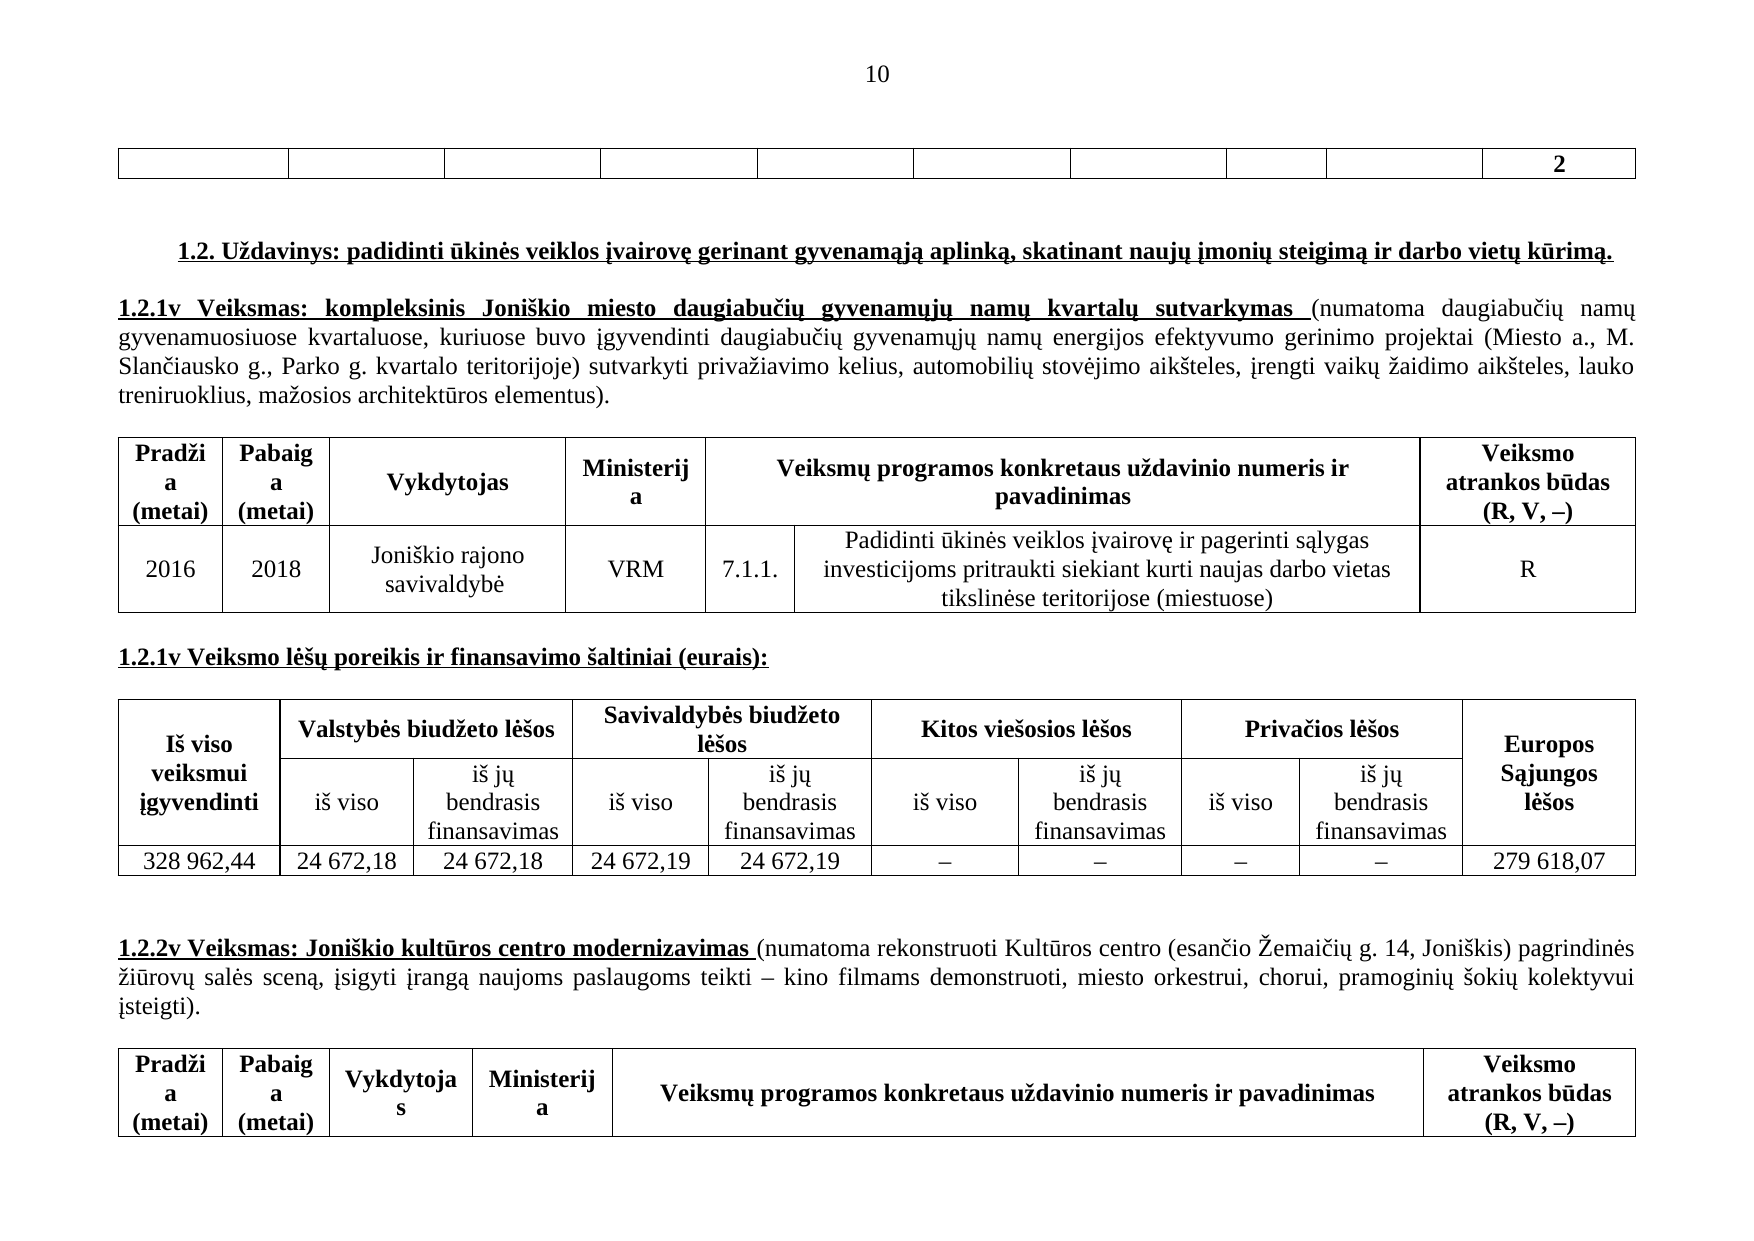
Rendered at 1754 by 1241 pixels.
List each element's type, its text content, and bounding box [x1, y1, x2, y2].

table_cell 2018 [223, 526, 329, 612]
table_cell – [1019, 846, 1181, 875]
table_header Vykdytojas [330, 1049, 472, 1136]
table_header Kitos viešosios lėšos [872, 700, 1181, 758]
table_header Valstybės biudžeto lėšos [281, 700, 572, 758]
table_cell 7.1.1. [706, 526, 794, 612]
text 1.2.2v Veiksmas: Joniškio kultūros centro modernizavimas (numatoma rekonstruoti Kultūros centro (esančio Žemaičių g. 14, Joniškis) pagrindinės žiūrovų salės sceną, įsigyti įrangą naujoms paslaugoms teikti – kino filmams demonstruoti, miesto orkestrui, chorui, pramoginių šokių kolektyvui įsteigti). [118, 933, 1636, 1019]
table_header Pradžia (metai) [119, 438, 222, 524]
text 1.2. Uždavinys: padidinti ūkinės veiklos įvairovę gerinant gyvenamąją aplinką, skatinant naujų įmonių steigimą ir darbo vietų kūrimą. [118, 236, 1636, 265]
table_header Ministerija [566, 438, 705, 524]
table_cell [289, 149, 444, 177]
table_cell – [872, 846, 1018, 875]
table_cell [445, 149, 600, 177]
table_cell iš viso [573, 759, 708, 845]
text 1.2.1v Veiksmas: kompleksinis Joniškio miesto daugiabučių gyvenamųjų namų kvartalų sutvarkymas (numatoma daugiabučių namų gyvenamuosiuose kvartaluose, kuriuose buvo įgyvendinti daugiabučių gyvenamųjų namų energijos efektyvumo gerinimo projektai (Miesto a., M. Slančiausko g., Parko g. kvartalo teritorijoje) sutvarkyti privažiavimo kelius, automobilių stovėjimo aikšteles, įrengti vaikų žaidimo aikšteles, lauko treniruoklius, mažosios architektūros elementus). [118, 293, 1636, 408]
table_cell iš jų bendrasis finansavimas [414, 759, 572, 845]
table_cell 2016 [119, 526, 222, 612]
table_cell iš viso [281, 759, 413, 845]
table_cell [1071, 149, 1226, 177]
table_cell – [1300, 846, 1462, 875]
table_cell 24 672,19 [709, 846, 871, 875]
table_header Pabaiga (metai) [223, 1049, 329, 1136]
table_cell R [1421, 526, 1635, 612]
table_cell [601, 149, 757, 177]
table_cell 328 962,44 [119, 846, 279, 875]
table_cell iš jų bendrasis finansavimas [709, 759, 871, 845]
table_cell iš viso [1182, 759, 1299, 845]
table_cell 24 672,18 [281, 846, 413, 875]
table_cell [119, 149, 288, 177]
table_cell Padidinti ūkinės veiklos įvairovę ir pagerinti sąlygas investicijoms pritraukti siekiant kurti naujas darbo vietas tikslinėse teritorijose (miestuose) [795, 526, 1419, 612]
table_header Pabaiga (metai) [223, 438, 329, 524]
table_header Veiksmo atrankos būdas (R, V, –) [1421, 438, 1635, 524]
table_header Veiksmų programos konkretaus uždavinio numeris ir pavadinimas [706, 438, 1419, 524]
table_header Privačios lėšos [1182, 700, 1462, 758]
table_cell 2 [1483, 149, 1635, 177]
table_cell [914, 149, 1070, 177]
text 1.2.1v Veiksmo lėšų poreikis ir finansavimo šaltiniai (eurais): [118, 642, 1636, 670]
table_cell 24 672,18 [414, 846, 572, 875]
table_cell iš jų bendrasis finansavimas [1300, 759, 1462, 845]
table_cell [758, 149, 913, 177]
table_cell [1227, 149, 1326, 177]
table_header Europos Sąjungos lėšos [1463, 700, 1635, 845]
table_header Savivaldybės biudžeto lėšos [573, 700, 871, 758]
table_cell [1327, 149, 1482, 177]
table_header Ministerija [473, 1049, 612, 1136]
table_cell Joniškio rajono savivaldybė [330, 526, 565, 612]
table_cell 24 672,19 [573, 846, 708, 875]
table_cell – [1182, 846, 1299, 875]
table_cell iš viso [872, 759, 1018, 845]
table_header Veiksmo atrankos būdas (R, V, –) [1424, 1049, 1635, 1136]
table_header Veiksmų programos konkretaus uždavinio numeris ir pavadinimas [613, 1049, 1423, 1136]
table_cell 279 618,07 [1463, 846, 1635, 875]
table_header Iš viso veiksmui įgyvendinti [119, 700, 279, 845]
table_header Pradžia (metai) [119, 1049, 222, 1136]
table_cell iš jų bendrasis finansavimas [1019, 759, 1181, 845]
table_header Vykdytojas [330, 438, 565, 524]
table_cell VRM [566, 526, 705, 612]
